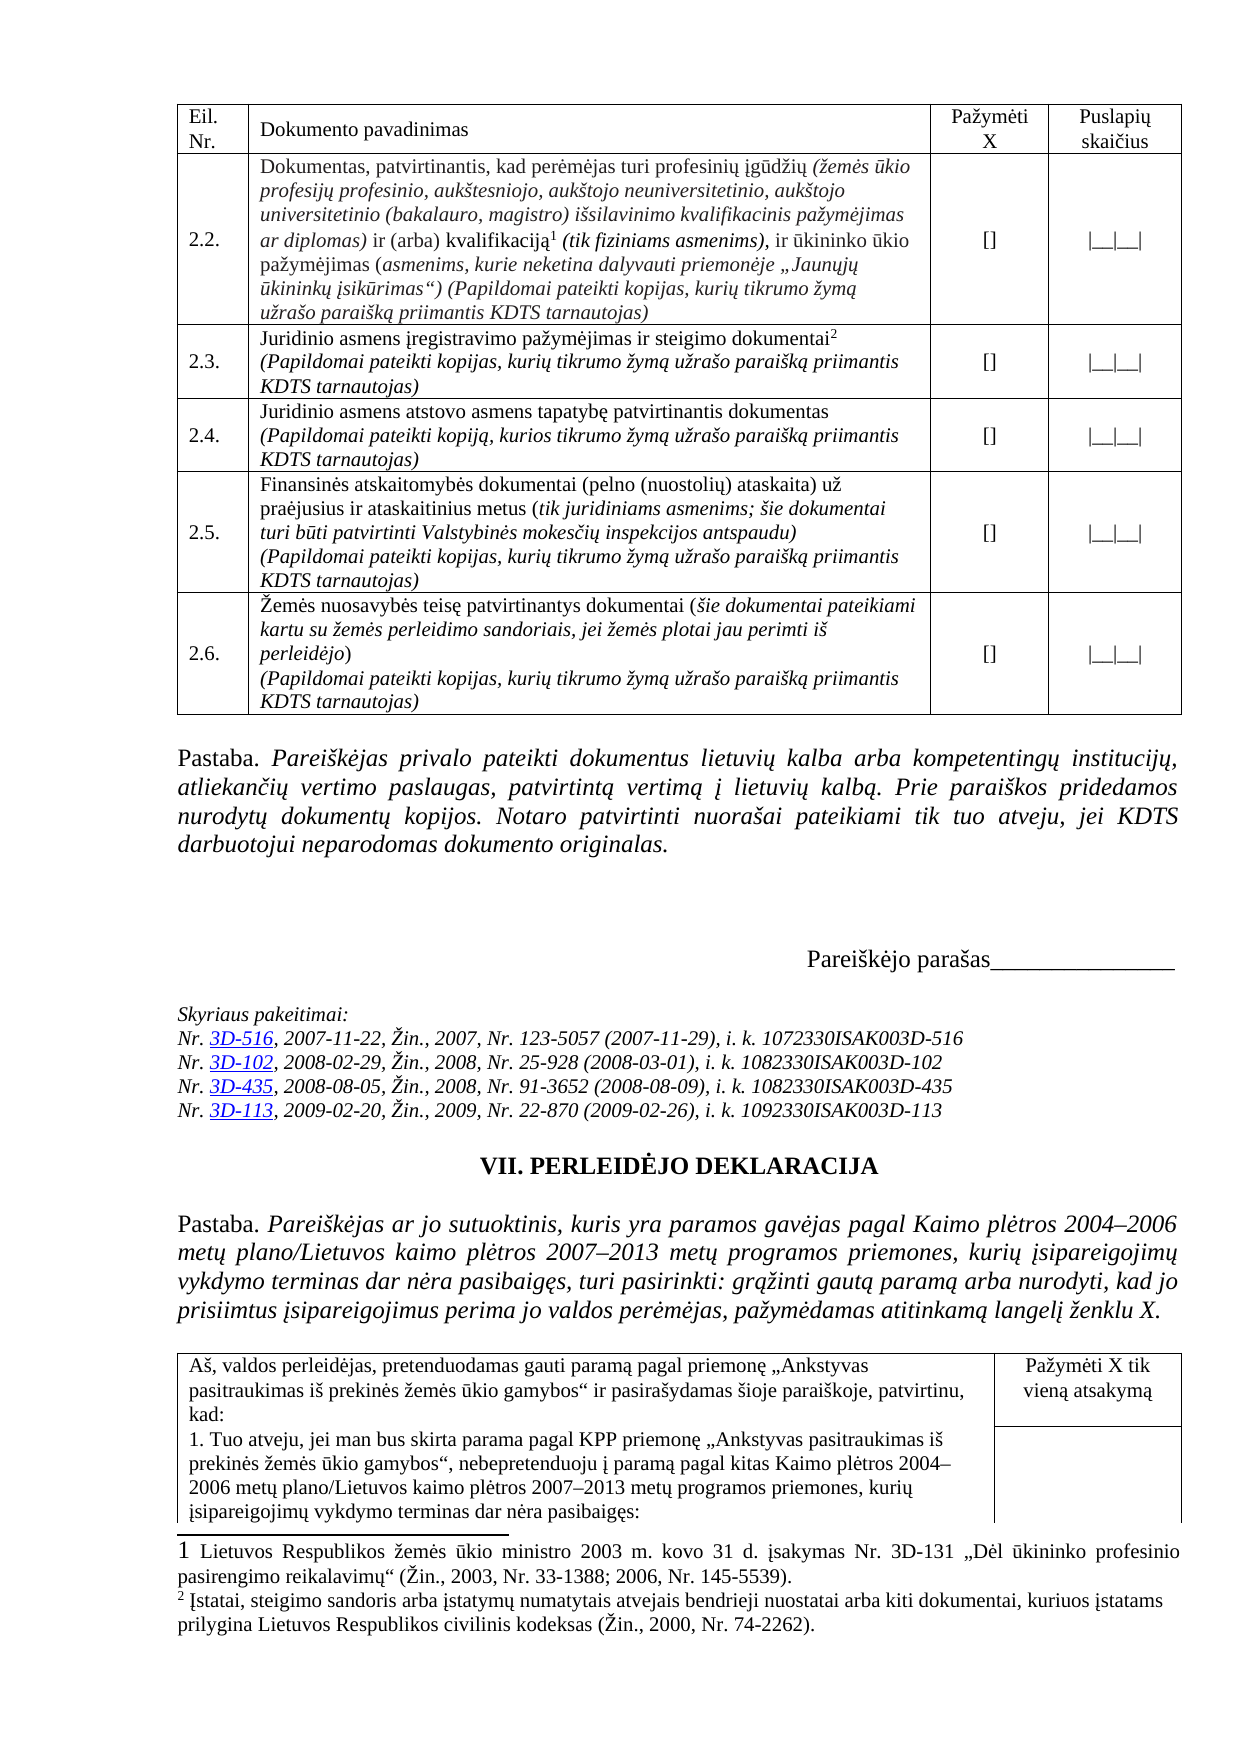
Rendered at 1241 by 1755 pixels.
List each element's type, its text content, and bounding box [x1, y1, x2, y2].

table_cell 1. Tuo atveju, jei man bus skirta parama pagal KPP priemonę „Ankstyvas pasitraukimas iš prekinės žemės ūkio gamybos“, nebepretenduoju į paramą pagal kitas Kaimo plėtros 2004–2006 metų plano/Lietuvos kaimo plėtros 2007–2013 metų programos priemones, kurių įsipareigojimų vykdymo terminas dar nėra pasibaigęs: [178, 1426, 994, 1523]
table_cell Juridinio asmens atstovo asmens tapatybę patvirtinantis dokumentas (Papildomai pateikti kopiją, kurios tikrumo žymą užrašo paraišką priimantis KDTS tarnautojas) [249, 399, 930, 471]
text Nr. 3D-102, 2008-02-29, Žin., 2008, Nr. 25-928 (2008-03-01), i. k. 1082330ISAK003D-102 [177, 1050, 1181, 1074]
table_cell [] [931, 325, 1048, 398]
text Skyriaus pakeitimai: [177, 1002, 1181, 1026]
table_cell Žemės nuosavybės teisę patvirtinantys dokumentai (šie dokumentai pateikiami kartu su žemės perleidimo sandoriais, jei žemės plotai jau perimti iš perleidėjo) (Papildomai pateikti kopijas, kurių tikrumo žymą užrašo paraišką priimantis KDTS tarnautojas) [249, 593, 930, 713]
text Pastaba. Pareiškėjas ar jo sutuoktinis, kuris yra paramos gavėjas pagal Kaimo plėtros 2004–2006 metų plano/Lietuvos kaimo plėtros 2007–2013 metų programos priemones, kurių įsipareigojimų vykdymo terminas dar nėra pasibaigęs, turi pasirinkti: grąžinti gautą paramą arba nurodyti, kad jo prisiimtus įsipareigojimus perima jo valdos perėmėjas, pažymėdamas atitinkamą langelį ženklu X. [177, 1209, 1181, 1324]
table_cell Finansinės atskaitomybės dokumentai (pelno (nuostolių) ataskaita) už praėjusius ir ataskaitinius metus (tik juridiniams asmenims; šie dokumentai turi būti patvirtinti Valstybinės mokesčių inspekcijos antspaudu) (Papildomai pateikti kopijas, kurių tikrumo žymą užrašo paraišką priimantis KDTS tarnautojas) [249, 472, 930, 592]
table_cell 2.5. [178, 472, 248, 592]
text Pastaba. Pareiškėjas privalo pateikti dokumentus lietuvių kalba arba kompetentingų institucijų, atliekančių vertimo paslaugas, patvirtintą vertimą į lietuvių kalbą. Prie paraiškos pridedamos nurodytų dokumentų kopijos. Notaro patvirtinti nuorašai pateikiami tik tuo atveju, jei KDTS darbuotojui neparodomas dokumento originalas. [177, 743, 1181, 858]
table_cell 2.3. [178, 325, 248, 398]
text Nr. 3D-435, 2008-08-05, Žin., 2008, Nr. 91-3652 (2008-08-09), i. k. 1082330ISAK003D-435 [177, 1074, 1181, 1098]
table_cell |__|__| [1049, 472, 1181, 592]
table_cell |__|__| [1049, 399, 1181, 471]
table_cell [995, 1427, 1181, 1523]
text Nr. 3D-516, 2007-11-22, Žin., 2007, Nr. 123-5057 (2007-11-29), i. k. 1072330ISAK003D-516 [177, 1026, 1181, 1050]
table_header Pažymėti X tik vieną atsakymą [995, 1354, 1181, 1426]
table_header Eil. Nr. [178, 105, 248, 153]
table_cell Dokumentas, patvirtinantis, kad perėmėjas turi profesinių įgūdžių (žemės ūkio profesijų profesinio, aukštesniojo, aukštojo neuniversitetinio, aukštojo universitetinio (bakalauro, magistro) išsilavinimo kvalifikacinis pažymėjimas ar diplomas) ir (arba) kvalifikaciją (tik fiziniams asmenims), ir ūkininko ūkio pažymėjimas (asmenims, kurie neketina dalyvauti priemonėje „Jaunųjų ūkininkų įsikūrimas“) (Papildomai pateikti kopijas, kurių tikrumo žymą užrašo paraišką priimantis KDTS tarnautojas) [249, 154, 930, 324]
table_cell [] [931, 472, 1048, 592]
table_header Aš, valdos perleidėjas, pretenduodamas gauti paramą pagal priemonę „Ankstyvas pasitraukimas iš prekinės žemės ūkio gamybos“ ir pasirašydamas šioje paraiškoje, patvirtinu, kad: [178, 1354, 994, 1426]
table_header Pažymėti X [931, 105, 1048, 153]
table_cell |__|__| [1049, 154, 1181, 324]
table_cell |__|__| [1049, 593, 1181, 713]
table_cell Juridinio asmens įregistravimo pažymėjimas ir steigimo dokumentai2 (Papildomai pateikti kopijas, kurių tikrumo žymą užrašo paraišką priimantis KDTS tarnautojas) [249, 325, 930, 398]
table_cell [] [931, 593, 1048, 713]
table_header Puslapių skaičius [1049, 105, 1181, 153]
table_cell 2.6. [178, 593, 248, 713]
table_cell 2.4. [178, 399, 248, 471]
text VII. PERLEIDĖJO DEKLARACIJA [177, 1151, 1181, 1180]
text Nr. 3D-113, 2009-02-20, Žin., 2009, Nr. 22-870 (2009-02-26), i. k. 1092330ISAK003D-113 [177, 1098, 1181, 1122]
table_cell |__|__| [1049, 325, 1181, 398]
table_cell [] [931, 399, 1048, 471]
table_cell [] [931, 154, 1048, 324]
table_header Dokumento pavadinimas [249, 105, 930, 153]
text Pareiškėjo parašas [177, 944, 1181, 973]
table_cell 2.2. [178, 154, 248, 324]
